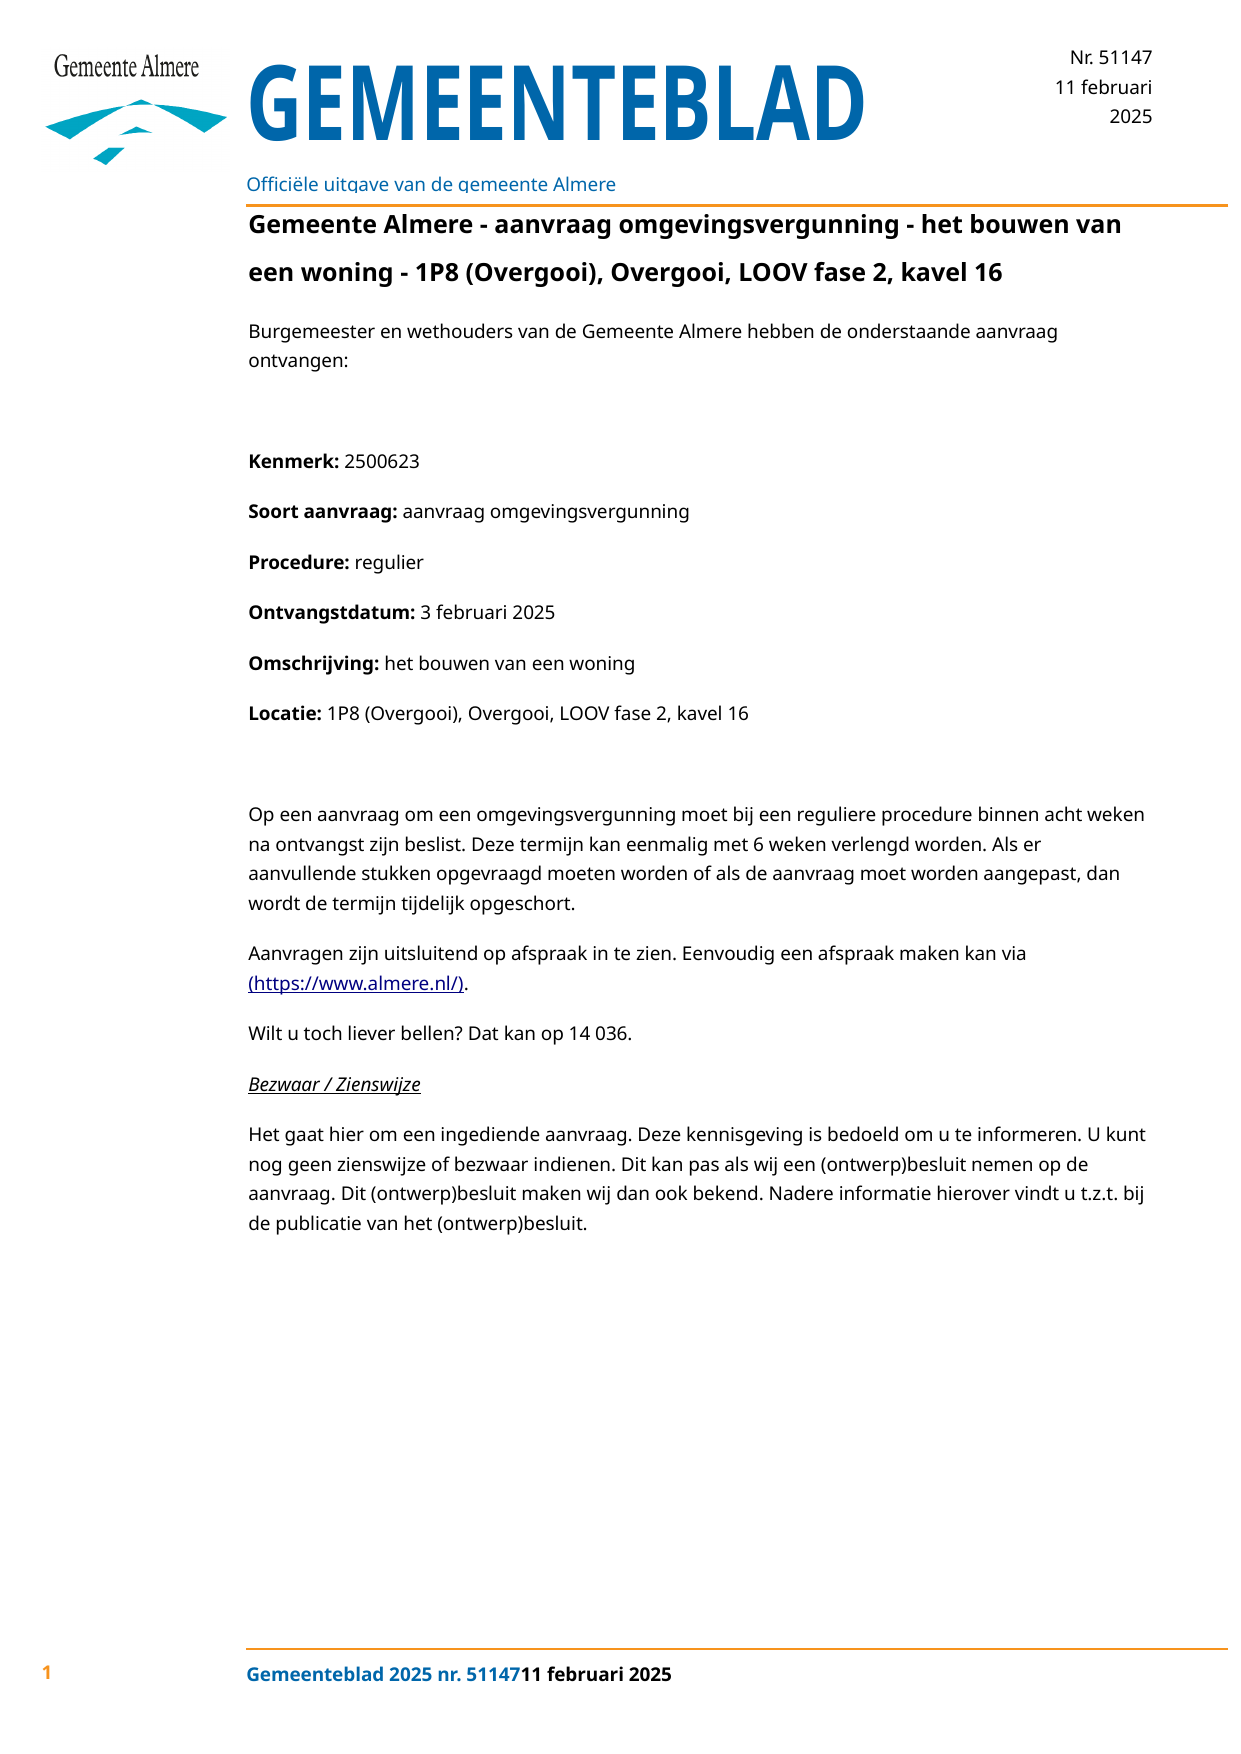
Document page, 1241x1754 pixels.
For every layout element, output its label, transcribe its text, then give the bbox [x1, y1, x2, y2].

text Kenmerk: 2500623 [248, 448, 1152, 474]
picture [41, 47, 231, 172]
text Op een aanvraag om een omgevingsvergunning moet bij een reguliere procedure binnen acht weken na ontvangst zijn beslist. Deze termijn kan eenmalig met 6 weken verlengd worden. Als er aanvullende stukken opgevraagd moeten worden of als de aanvraag moet worden aangepast, dan wordt de termijn tijdelijk opgeschort. [248, 801, 1152, 916]
text Omschrijving: het bouwen van een woning [248, 650, 1152, 676]
text Het gaat hier om een ingediende aanvraag. Deze kennisgeving is bedoeld om u te informeren. U kunt nog geen zienswijze of bezwaar indienen. Dit kan pas als wij een (ontwerp)besluit nemen op de aanvraag. Dit (ontwerp)besluit maken wij dan ook bekend. Nadere informatie hierover vindt u t.z.t. bij de publicatie van het (ontwerp)besluit. [248, 1121, 1152, 1236]
text Aanvragen zijn uitsluitend op afspraak in te zien. Eenvoudig een afspraak maken kan via (https://www.almere.nl/). [248, 940, 1152, 996]
text Bezwaar / Zienswijze [248, 1071, 1152, 1097]
text Soort aanvraag: aanvraag omgevingsvergunning [248, 499, 1152, 524]
text Gemeente Almere - aanvraag omgevingsvergunning - het bouwen van een woning - 1P8 (Overgooi), Overgooi, LOOV fase 2, kavel 16 [248, 207, 1152, 288]
text Burgemeester en wethouders van de Gemeente Almere hebben de onderstaande aanvraag ontvangen: [248, 318, 1152, 373]
text Ontvangstdatum: 3 februari 2025 [248, 599, 1152, 625]
text Locatie: 1P8 (Overgooi), Overgooi, LOOV fase 2, kavel 16 [248, 700, 1152, 726]
text Procedure: regulier [248, 549, 1152, 575]
text Wilt u toch liever bellen? Dat kan op 14 036. [248, 1020, 1152, 1046]
